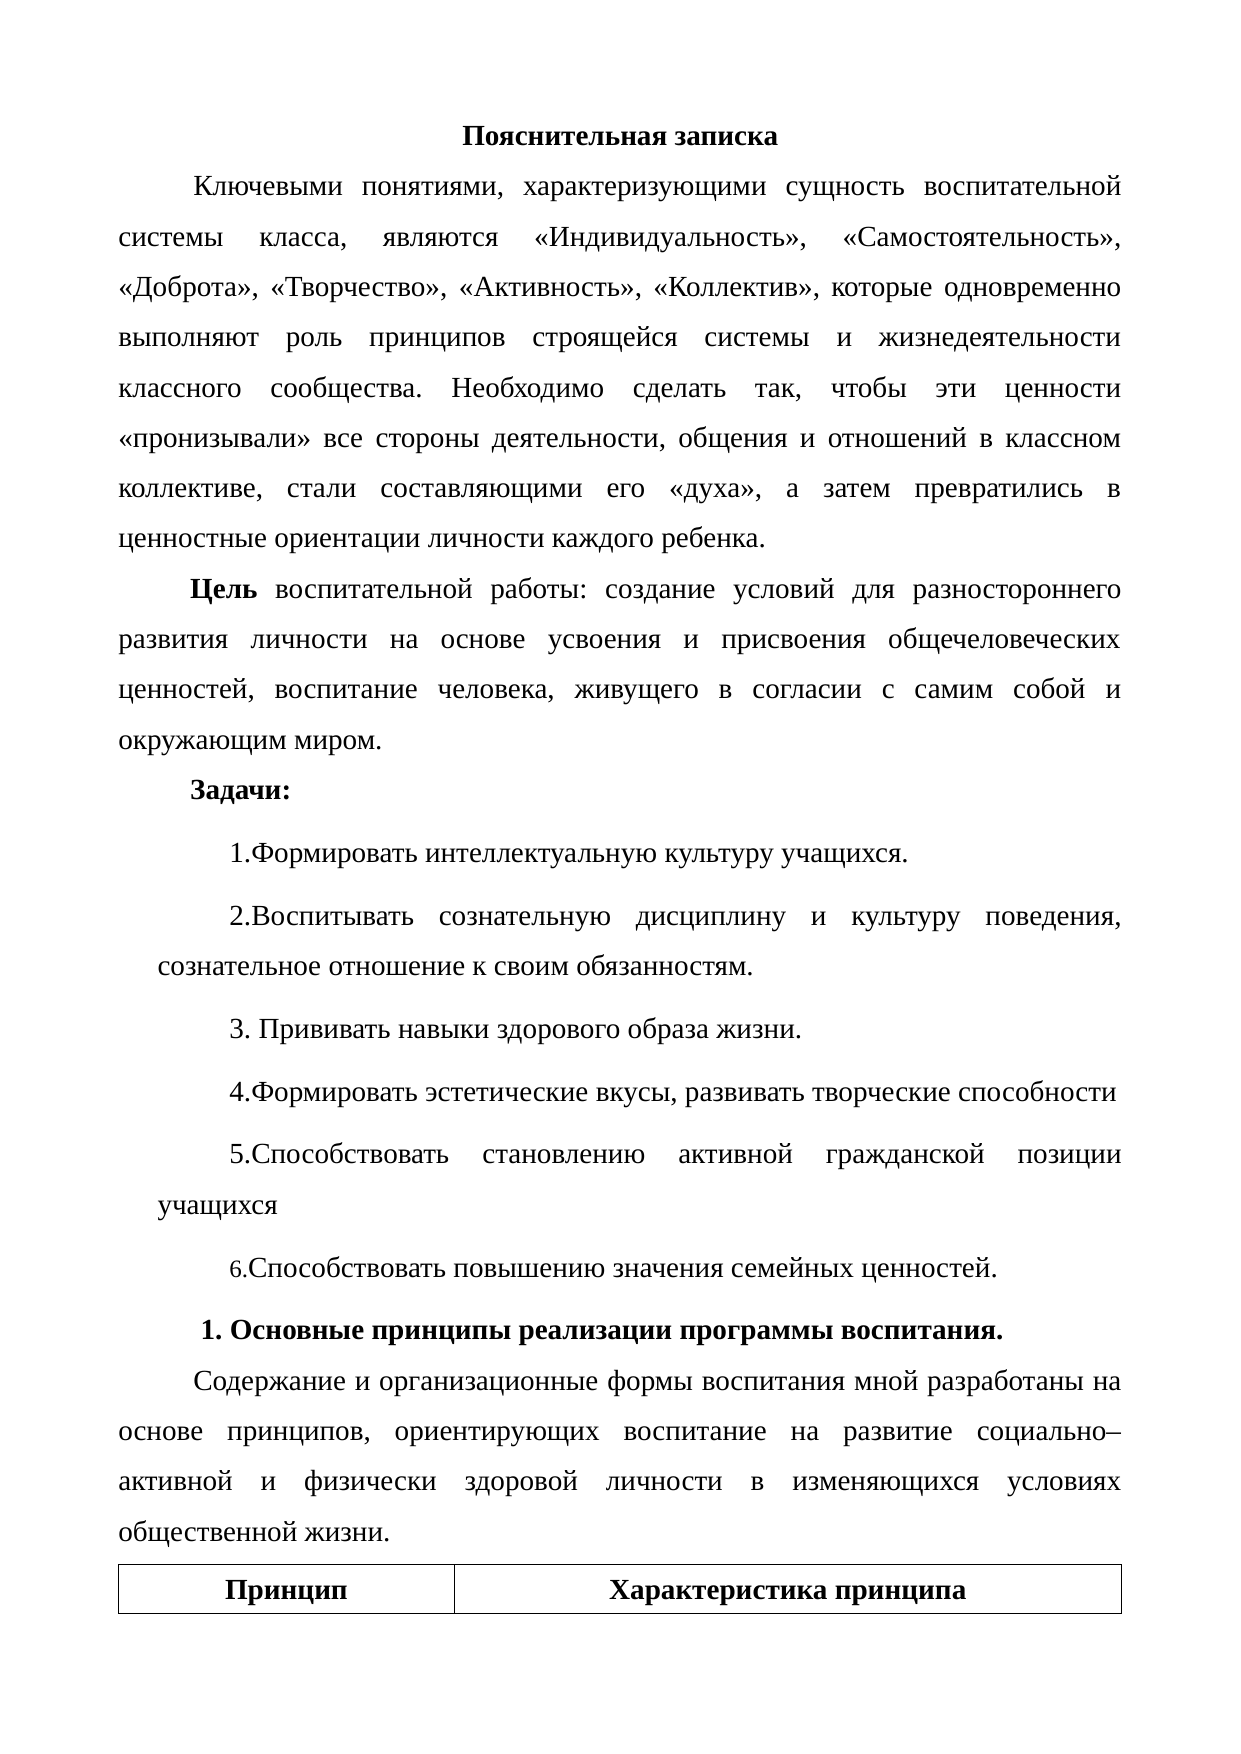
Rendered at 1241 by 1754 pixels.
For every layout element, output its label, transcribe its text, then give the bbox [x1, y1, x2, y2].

list Формировать интеллектуальную культуру учащихся. [118, 835, 1122, 868]
list Прививать навыки здорового образа жизни. [118, 1011, 1122, 1044]
list 1. Основные принципы реализации программы воспитания. [156, 1312, 1122, 1346]
text Ключевыми понятиями, характеризующими сущность воспитательной системы класса, являются «Индивидуальность», «Самостоятельность», «Доброта», «Творчество», «Активность», «Коллектив», которые одновременно выполняют роль принципов строящейся системы и жизнедеятельности классного сообщества. Необходимо сделать так, чтобы эти ценности «пронизывали» все стороны деятельности, общения и отношений в классном коллективе, стали составляющими его «духа», а затем превратились в ценностные ориентации личности каждого ребенка. [118, 168, 1122, 554]
table_header Принцип [119, 1565, 454, 1613]
text Содержание и организационные формы воспитания мной разработаны на основе принципов, ориентирующих воспитание на развитие социально–активной и физически здоровой личности в изменяющихся условиях общественной жизни. [118, 1363, 1122, 1547]
list Воспитывать сознательную дисциплину и культуру поведения, сознательное отношение к своим обязанностям. [118, 898, 1122, 982]
list Формировать эстетические вкусы, развивать творческие способности [118, 1074, 1122, 1107]
text Пояснительная записка [118, 118, 1122, 152]
table_header Характеристика принципа [455, 1565, 1121, 1613]
text Задачи: [118, 772, 1122, 806]
text Цель воспитательной работы: создание условий для разностороннего развития личности на основе усвоения и присвоения общечеловеческих ценностей, воспитание человека, живущего в согласии с самим собой и окружающим миром. [118, 571, 1122, 755]
list Способствовать повышению значения семейных ценностей. [118, 1250, 1122, 1283]
list Способствовать становлению активной гражданской позиции учащихся [118, 1137, 1122, 1220]
